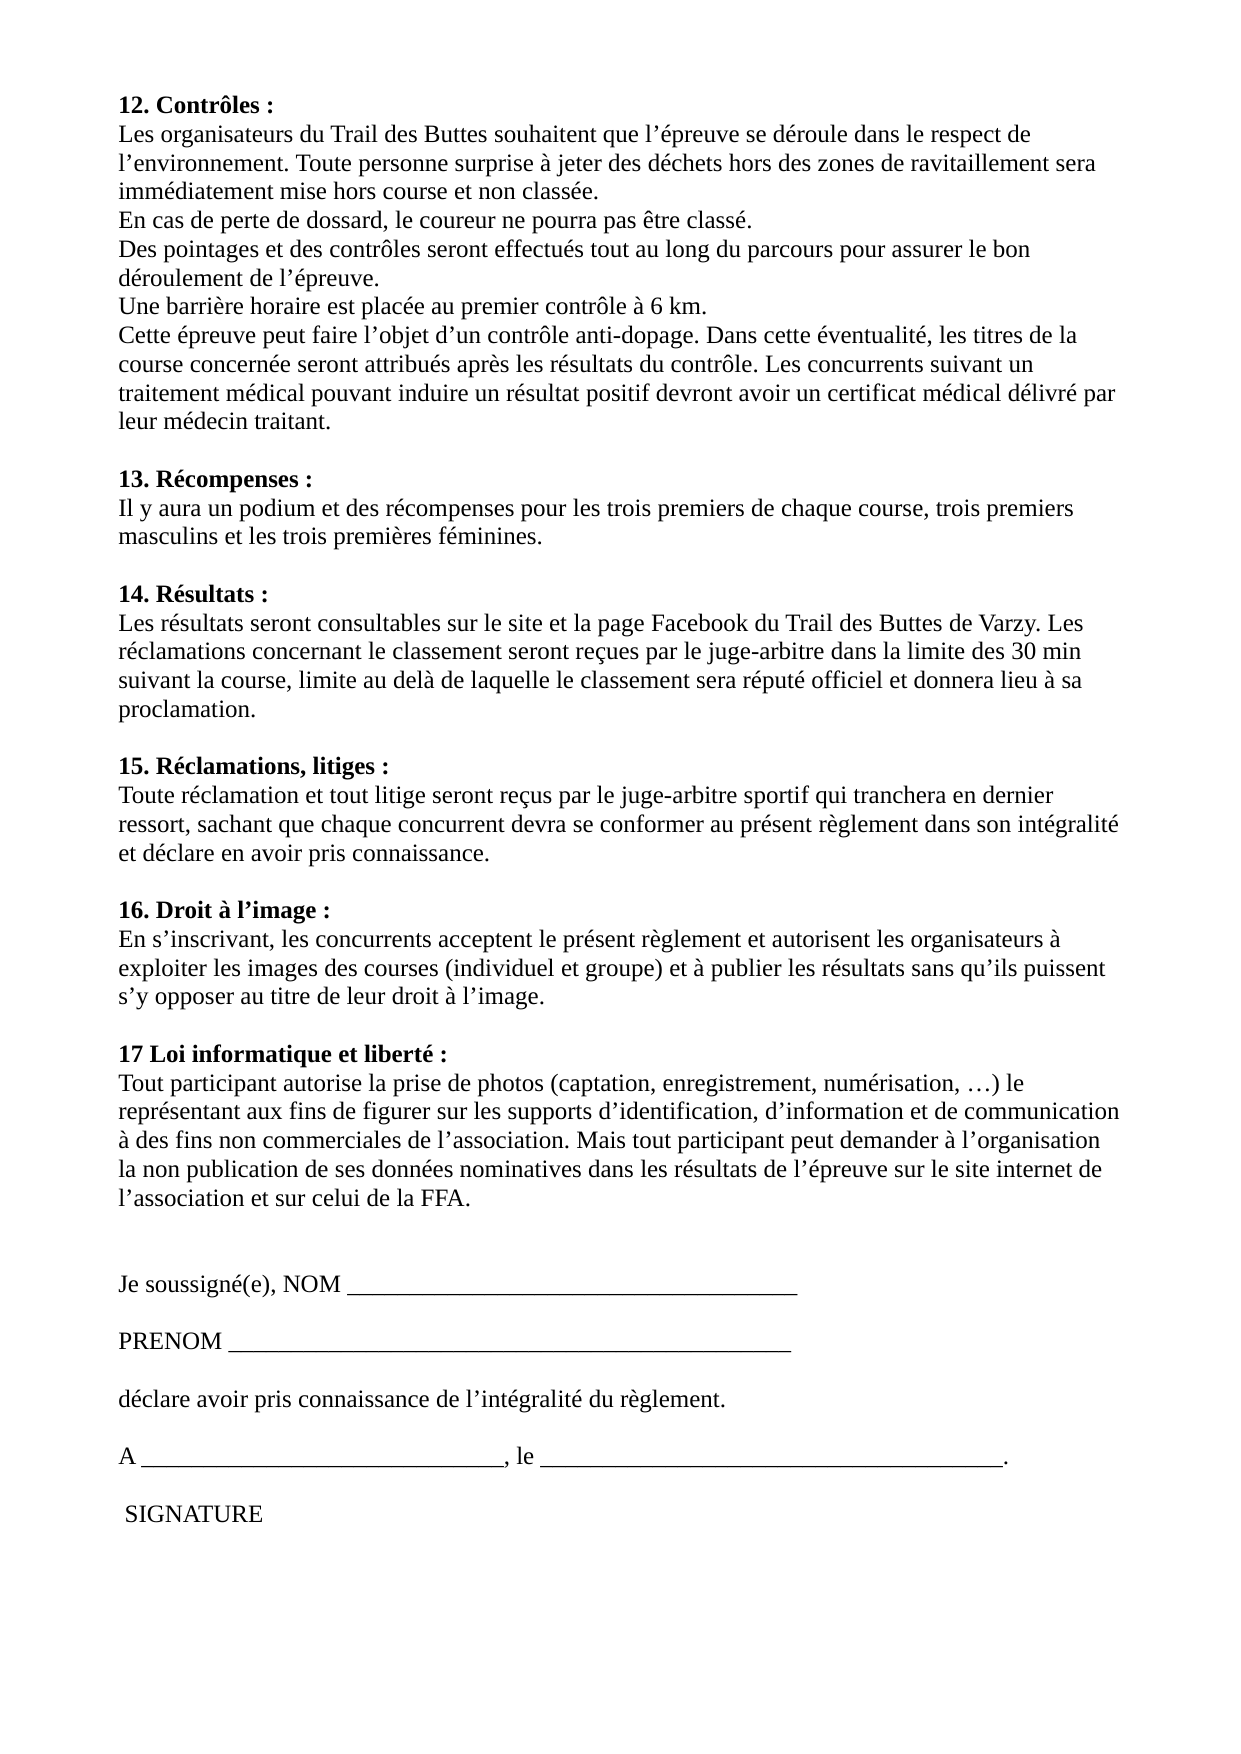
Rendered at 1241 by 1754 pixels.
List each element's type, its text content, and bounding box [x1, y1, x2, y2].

text PRENOM _____________________________________________ [118, 1326, 1122, 1355]
text 15. Réclamations, litiges : Toute réclamation et tout litige seront reçus par le juge-arbitre sportif qui tranchera en dernier ressort, sachant que chaque concurrent devra se conformer au présent règlement dans son intégralité et déclare en avoir pris connaissance. [118, 751, 1122, 866]
text SIGNATURE [118, 1499, 1122, 1528]
text Je soussigné(e), NOM ____________________________________ [118, 1240, 1122, 1298]
text 13. Récompenses : Il y aura un podium et des récompenses pour les trois premiers de chaque course, trois premiers masculins et les trois premières féminines. [118, 464, 1122, 550]
text 12. Contrôles : Les organisateurs du Trail des Buttes souhaitent que l’épreuve se déroule dans le respect de l’environnement. Toute personne surprise à jeter des déchets hors des zones de ravitaillement sera immédiatement mise hors course et non classée. En cas de perte de dossard, le coureur ne pourra pas être classé. Des pointages et des contrôles seront effectués tout au long du parcours pour assurer le bon déroulement de l’épreuve. Une barrière horaire est placée au premier contrôle à 6 km. Cette épreuve peut faire l’objet d’un contrôle anti-dopage. Dans cette éventualité, les titres de la course concernée seront attribués après les résultats du contrôle. Les concurrents suivant un traitement médical pouvant induire un résultat positif devront avoir un certificat médical délivré par leur médecin traitant. [118, 90, 1122, 435]
text 14. Résultats : Les résultats seront consultables sur le site et la page Facebook du Trail des Buttes de Varzy. Les réclamations concernant le classement seront reçues par le juge-arbitre dans la limite des 30 min suivant la course, limite au delà de laquelle le classement sera réputé officiel et donnera lieu à sa proclamation. [118, 579, 1122, 723]
text 16. Droit à l’image : En s’inscrivant, les concurrents acceptent le présent règlement et autorisent les organisateurs à exploiter les images des courses (individuel et groupe) et à publier les résultats sans qu’ils puissent s’y opposer au titre de leur droit à l’image. [118, 895, 1122, 1010]
text A _____________________________, le _____________________________________. [118, 1413, 1122, 1470]
text 17 Loi informatique et liberté : Tout participant autorise la prise de photos (captation, enregistrement, numérisation, …) le représentant aux fins de figurer sur les supports d’identification, d’information et de communication à des fins non commerciales de l’association. Mais tout participant peut demander à l’organisation la non publication de ses données nominatives dans les résultats de l’épreuve sur le site internet de l’association et sur celui de la FFA. [118, 1010, 1122, 1211]
text déclare avoir pris connaissance de l’intégralité du règlement. [118, 1384, 1122, 1413]
